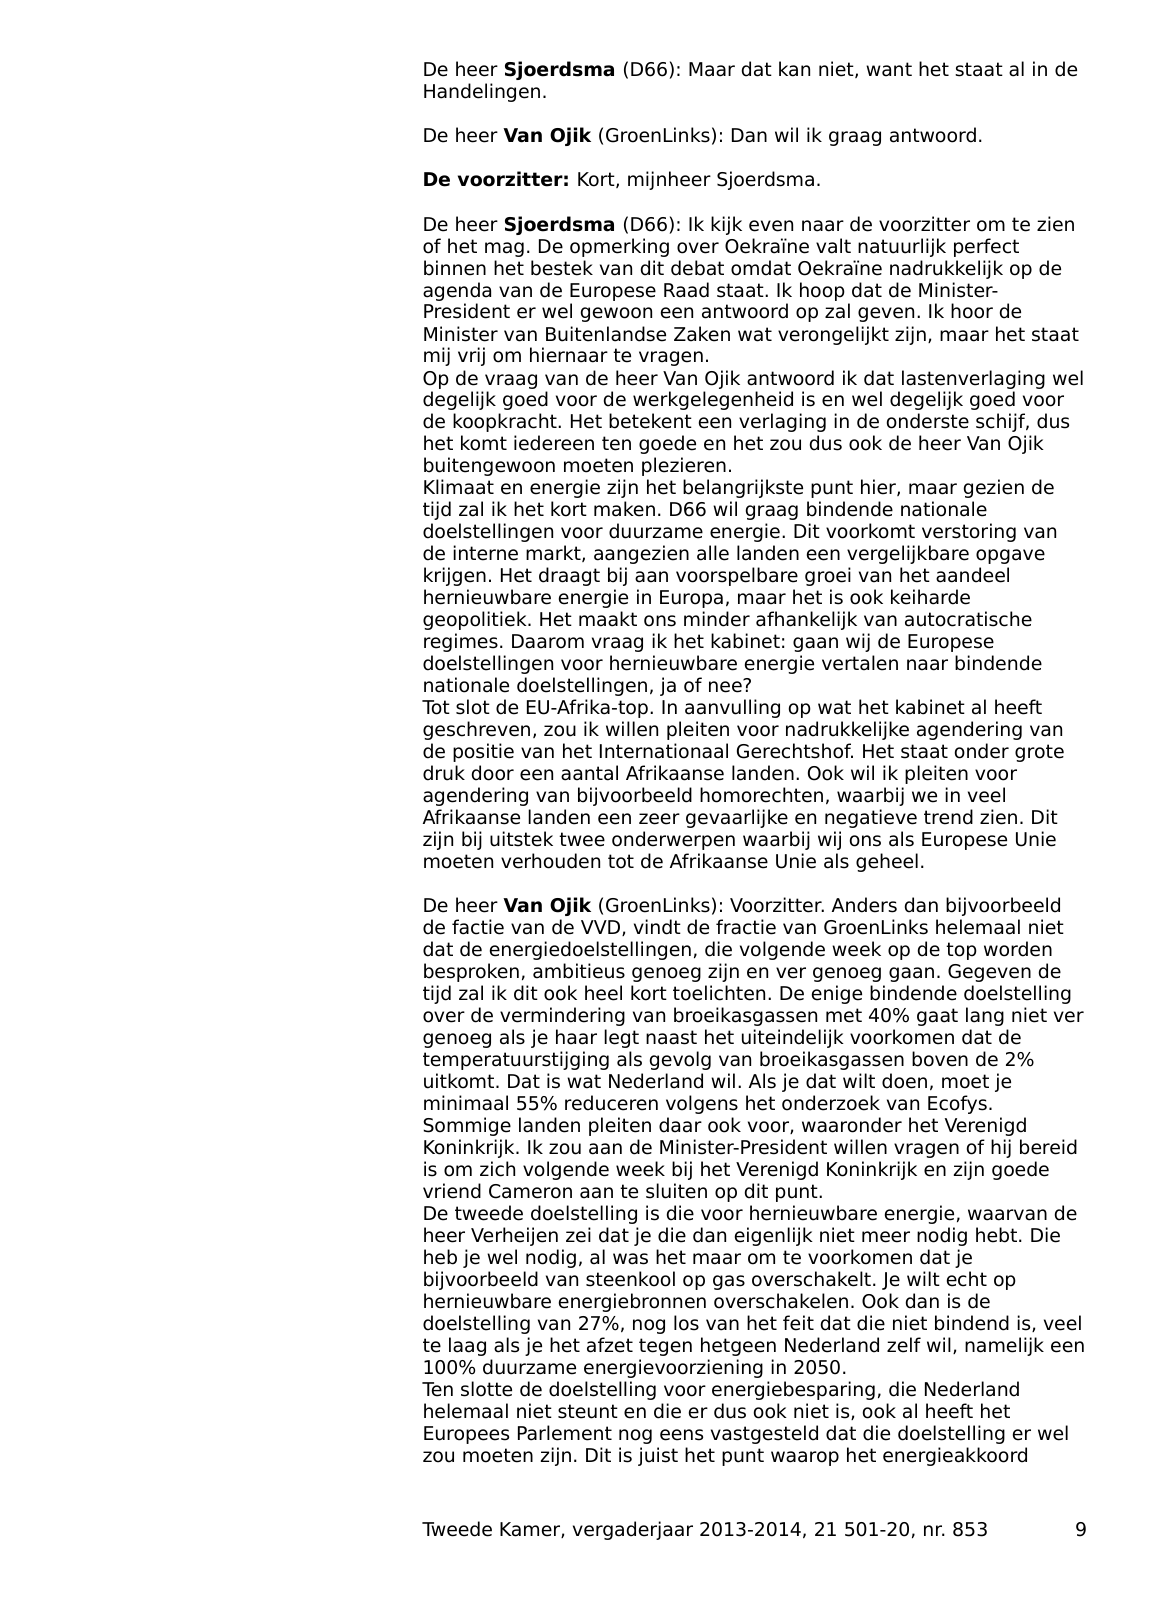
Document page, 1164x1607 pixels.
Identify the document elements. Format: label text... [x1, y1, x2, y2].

text Op de vraag van de heer Van Ojik antwoord ik dat lastenverlaging wel degelijk goed voor de werkgelegenheid is en wel degelijk goed voor de koopkracht. Het betekent een verlaging in de onderste schijf, dus het komt iedereen ten goede en het zou dus ook de heer Van Ojik buitengewoon moeten plezieren. [422, 367, 1087, 477]
text Tot slot de EU-Afrika-top. In aanvulling op wat het kabinet al heeft geschreven, zou ik willen pleiten voor nadrukkelijke agendering van de positie van het Internationaal Gerechtshof. Het staat onder grote druk door een aantal Afrikaanse landen. Ook wil ik pleiten voor agendering van bijvoorbeeld homorechten, waarbij we in veel Afrikaanse landen een zeer gevaarlijke en negatieve trend zien. Dit zijn bij uitstek twee onderwerpen waarbij wij ons als Europese Unie moeten verhouden tot de Afrikaanse Unie als geheel. [422, 697, 1087, 873]
text De tweede doelstelling is die voor hernieuwbare energie, waarvan de heer Verheijen zei dat je die dan eigenlijk niet meer nodig hebt. Die heb je wel nodig, al was het maar om te voorkomen dat je bijvoorbeeld van steenkool op gas overschakelt. Je wilt echt op hernieuwbare energiebronnen overschakelen. Ook dan is de doelstelling van 27%, nog los van het feit dat die niet bindend is, veel te laag als je het afzet tegen hetgeen Nederland zelf wil, namelijk een 100% duurzame energievoorziening in 2050. [422, 1203, 1087, 1379]
text De voorzitter: Kort, mijnheer Sjoerdsma. [422, 169, 1087, 191]
text De heer Van Ojik (GroenLinks): Voorzitter. Anders dan bijvoorbeeld de factie van de VVD, vindt de fractie van GroenLinks helemaal niet dat de energiedoelstellingen, die volgende week op de top worden besproken, ambitieus genoeg zijn en ver genoeg gaan. Gegeven de tijd zal ik dit ook heel kort toelichten. De enige bindende doelstelling over de vermindering van broeikasgassen met 40% gaat lang niet ver genoeg als je haar legt naast het uiteindelijk voorkomen dat de temperatuurstijging als gevolg van broeikasgassen boven de 2% uitkomt. Dat is wat Nederland wil. Als je dat wilt doen, moet je minimaal 55% reduceren volgens het onderzoek van Ecofys. Sommige landen pleiten daar ook voor, waaronder het Verenigd Koninkrijk. Ik zou aan de Minister-President willen vragen of hij bereid is om zich volgende week bij het Verenigd Koninkrijk en zijn goede vriend Cameron aan te sluiten op dit punt. [422, 895, 1087, 1203]
text Ten slotte de doelstelling voor energiebesparing, die Nederland helemaal niet steunt en die er dus ook niet is, ook al heeft het Europees Parlement nog eens vastgesteld dat die doelstelling er wel zou moeten zijn. Dit is juist het punt waarop het energieakkoord [422, 1379, 1087, 1467]
text Klimaat en energie zijn het belangrijkste punt hier, maar gezien de tijd zal ik het kort maken. D66 wil graag bindende nationale doelstellingen voor duurzame energie. Dit voorkomt verstoring van de interne markt, aangezien alle landen een vergelijkbare opgave krijgen. Het draagt bij aan voorspelbare groei van het aandeel hernieuwbare energie in Europa, maar het is ook keiharde geopolitiek. Het maakt ons minder afhankelijk van autocratische regimes. Daarom vraag ik het kabinet: gaan wij de Europese doelstellingen voor hernieuwbare energie vertalen naar bindende nationale doelstellingen, ja of nee? [422, 477, 1087, 697]
text De heer Sjoerdsma (D66): Ik kijk even naar de voorzitter om te zien of het mag. De opmerking over Oekraïne valt natuurlijk perfect binnen het bestek van dit debat omdat Oekraïne nadrukkelijk op de agenda van de Europese Raad staat. Ik hoop dat de Minister-President er wel gewoon een antwoord op zal geven. Ik hoor de Minister van Buitenlandse Zaken wat verongelijkt zijn, maar het staat mij vrij om hiernaar te vragen. [422, 213, 1087, 367]
text De heer Van Ojik (GroenLinks): Dan wil ik graag antwoord. [422, 125, 1087, 147]
text De heer Sjoerdsma (D66): Maar dat kan niet, want het staat al in de Handelingen. [422, 59, 1087, 103]
